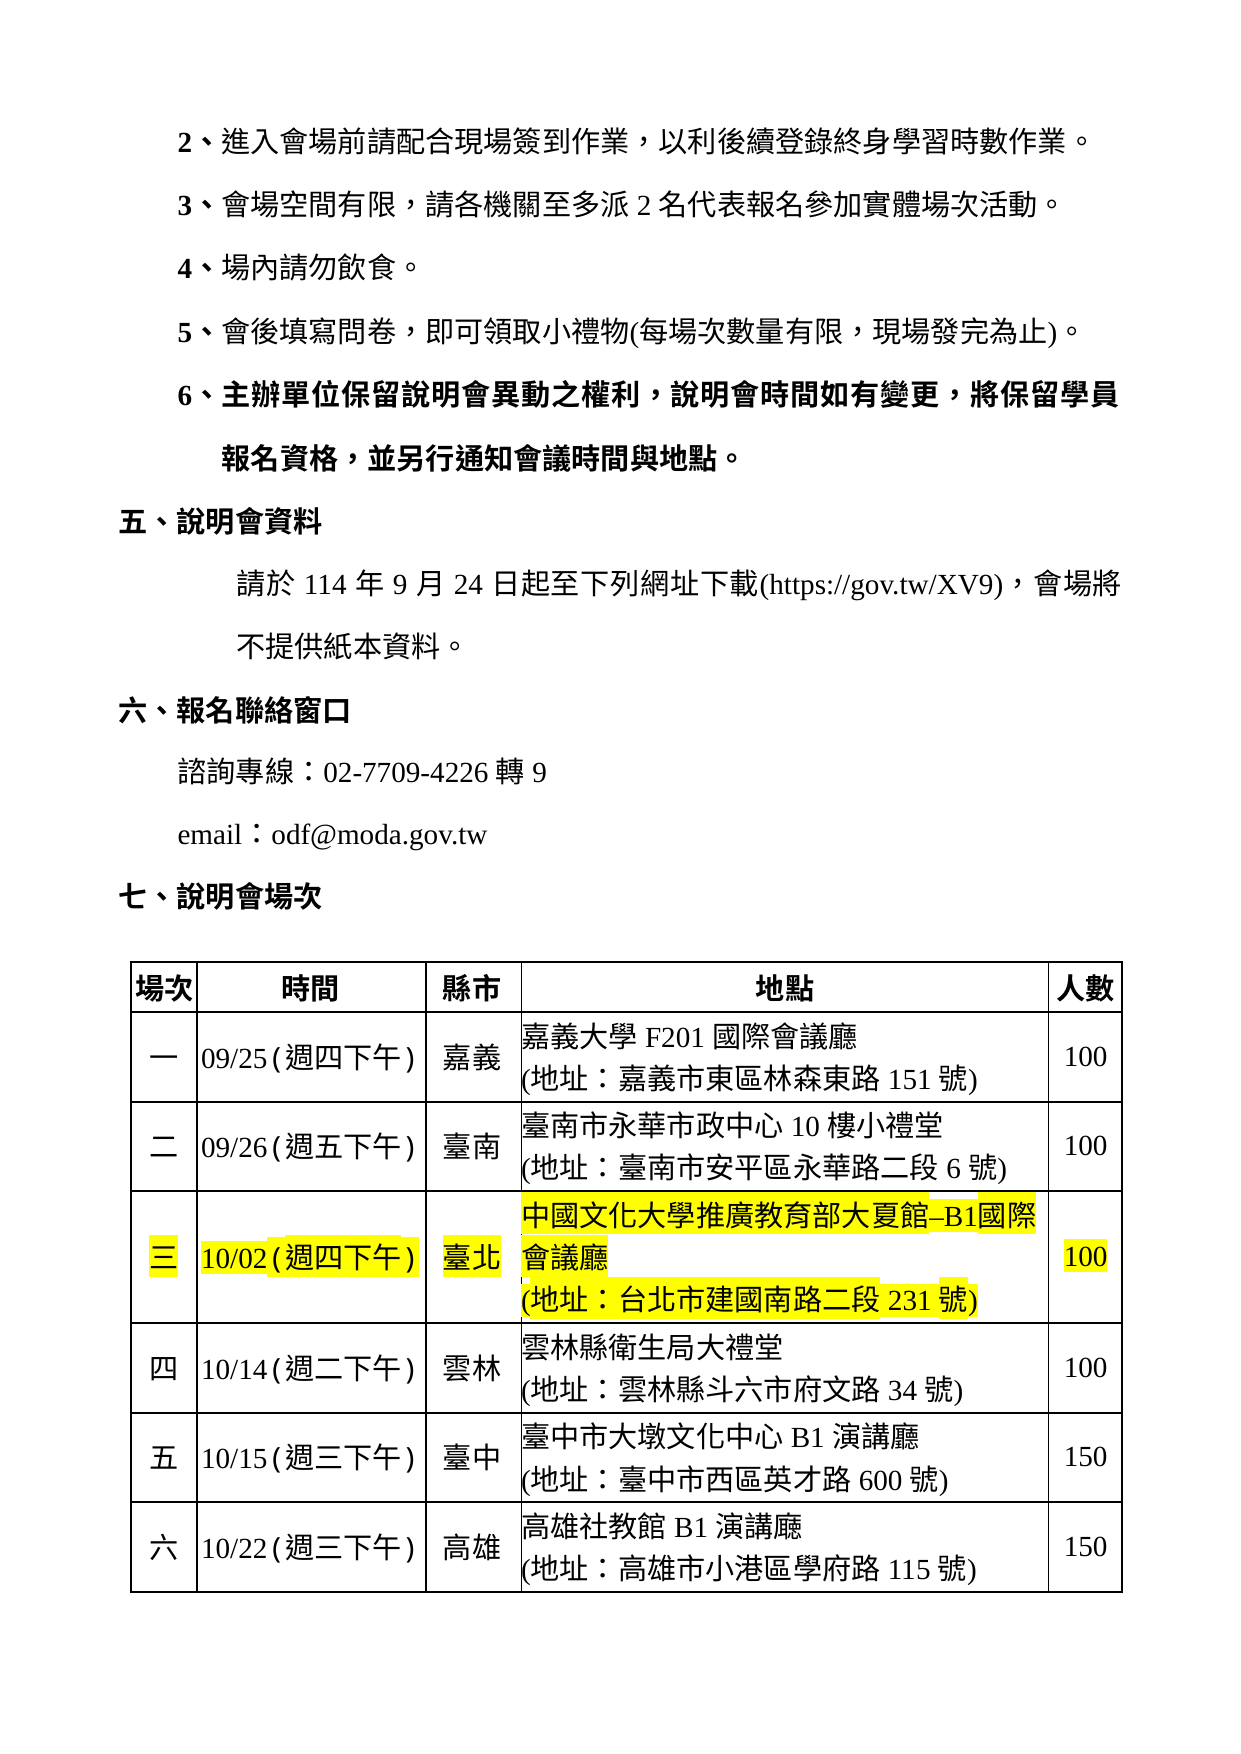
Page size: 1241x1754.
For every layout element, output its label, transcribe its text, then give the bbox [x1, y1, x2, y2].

list 場內請勿飲食。 [177, 245, 1122, 287]
table_header 人數 [1049, 963, 1121, 1011]
table_cell 臺中 [427, 1414, 521, 1501]
table_cell 100 [1049, 1103, 1121, 1190]
table_cell 三 [132, 1192, 196, 1322]
list 說明會資料 [118, 499, 1122, 541]
table_cell 09/25(週四下午) [198, 1013, 425, 1101]
table_cell 五 [132, 1414, 196, 1501]
list 說明會場次 [118, 874, 1122, 916]
table_cell 150 [1049, 1503, 1121, 1591]
table_cell 一 [132, 1013, 196, 1101]
list 報名聯絡窗口 [118, 687, 1122, 729]
table_cell 10/22(週三下午) [198, 1503, 425, 1591]
list 進入會場前請配合現場簽到作業，以利後續登錄終身學習時數作業。 [177, 118, 1122, 160]
table_cell 臺南市永華市政中心 10 樓小禮堂 (地址：臺南市安平區永華路二段 6 號) [522, 1103, 1048, 1190]
table_cell 09/26(週五下午) [198, 1103, 425, 1190]
table_cell 嘉義 [427, 1013, 521, 1101]
table_cell 10/14(週二下午) [198, 1324, 425, 1412]
table_cell 二 [132, 1103, 196, 1190]
table_cell 雲林 [427, 1324, 521, 1412]
table_header 時間 [198, 963, 425, 1011]
table_cell 100 [1049, 1192, 1121, 1322]
list 會場空間有限，請各機關至多派 2 名代表報名參加實體場次活動。 [177, 182, 1122, 224]
table_cell 100 [1049, 1013, 1121, 1101]
table_cell 中國文化大學推廣教育部大夏館–B1國際會議廳 (地址：台北市建國南路二段 231 號) [522, 1192, 1048, 1322]
table_cell 六 [132, 1503, 196, 1591]
text 諮詢專線：02-7709-4226 轉 9 [118, 749, 1122, 791]
table_cell 10/15(週三下午) [198, 1414, 425, 1501]
table_cell 臺中市大墩文化中心 B1 演講廳 (地址：臺中市西區英才路 600 號) [522, 1414, 1048, 1501]
table_header 場次 [132, 963, 196, 1011]
list 主辦單位保留說明會異動之權利，說明會時間如有變更，將保留學員報名資格，並另行通知會議時間與地點。 [177, 372, 1122, 478]
list 會後填寫問卷，即可領取小禮物(每場次數量有限，現場發完為止)。 [177, 308, 1122, 351]
table_cell 雲林縣衛生局大禮堂 (地址：雲林縣斗六市府文路 34 號) [522, 1324, 1048, 1412]
table_cell 高雄 [427, 1503, 521, 1591]
text 請於 114 年 9 月 24 日起至下列網址下載(https://gov.tw/XV9)，會場將不提供紙本資料。 [236, 560, 1122, 666]
table_cell 臺南 [427, 1103, 521, 1190]
text email：odf@moda.gov.tw [118, 810, 1122, 853]
table_cell 100 [1049, 1324, 1121, 1412]
table_cell 150 [1049, 1414, 1121, 1501]
table_cell 嘉義大學 F201 國際會議廳 (地址：嘉義市東區林森東路 151 號) [522, 1013, 1048, 1101]
table_cell 10/02(週四下午) [198, 1192, 425, 1322]
table_header 縣市 [427, 963, 521, 1011]
table_cell 四 [132, 1324, 196, 1412]
table_cell 臺北 [427, 1192, 521, 1322]
table_cell 高雄社教館 B1 演講廰 (地址：高雄市小港區學府路 115 號) [522, 1503, 1048, 1591]
table_header 地點 [522, 963, 1048, 1011]
